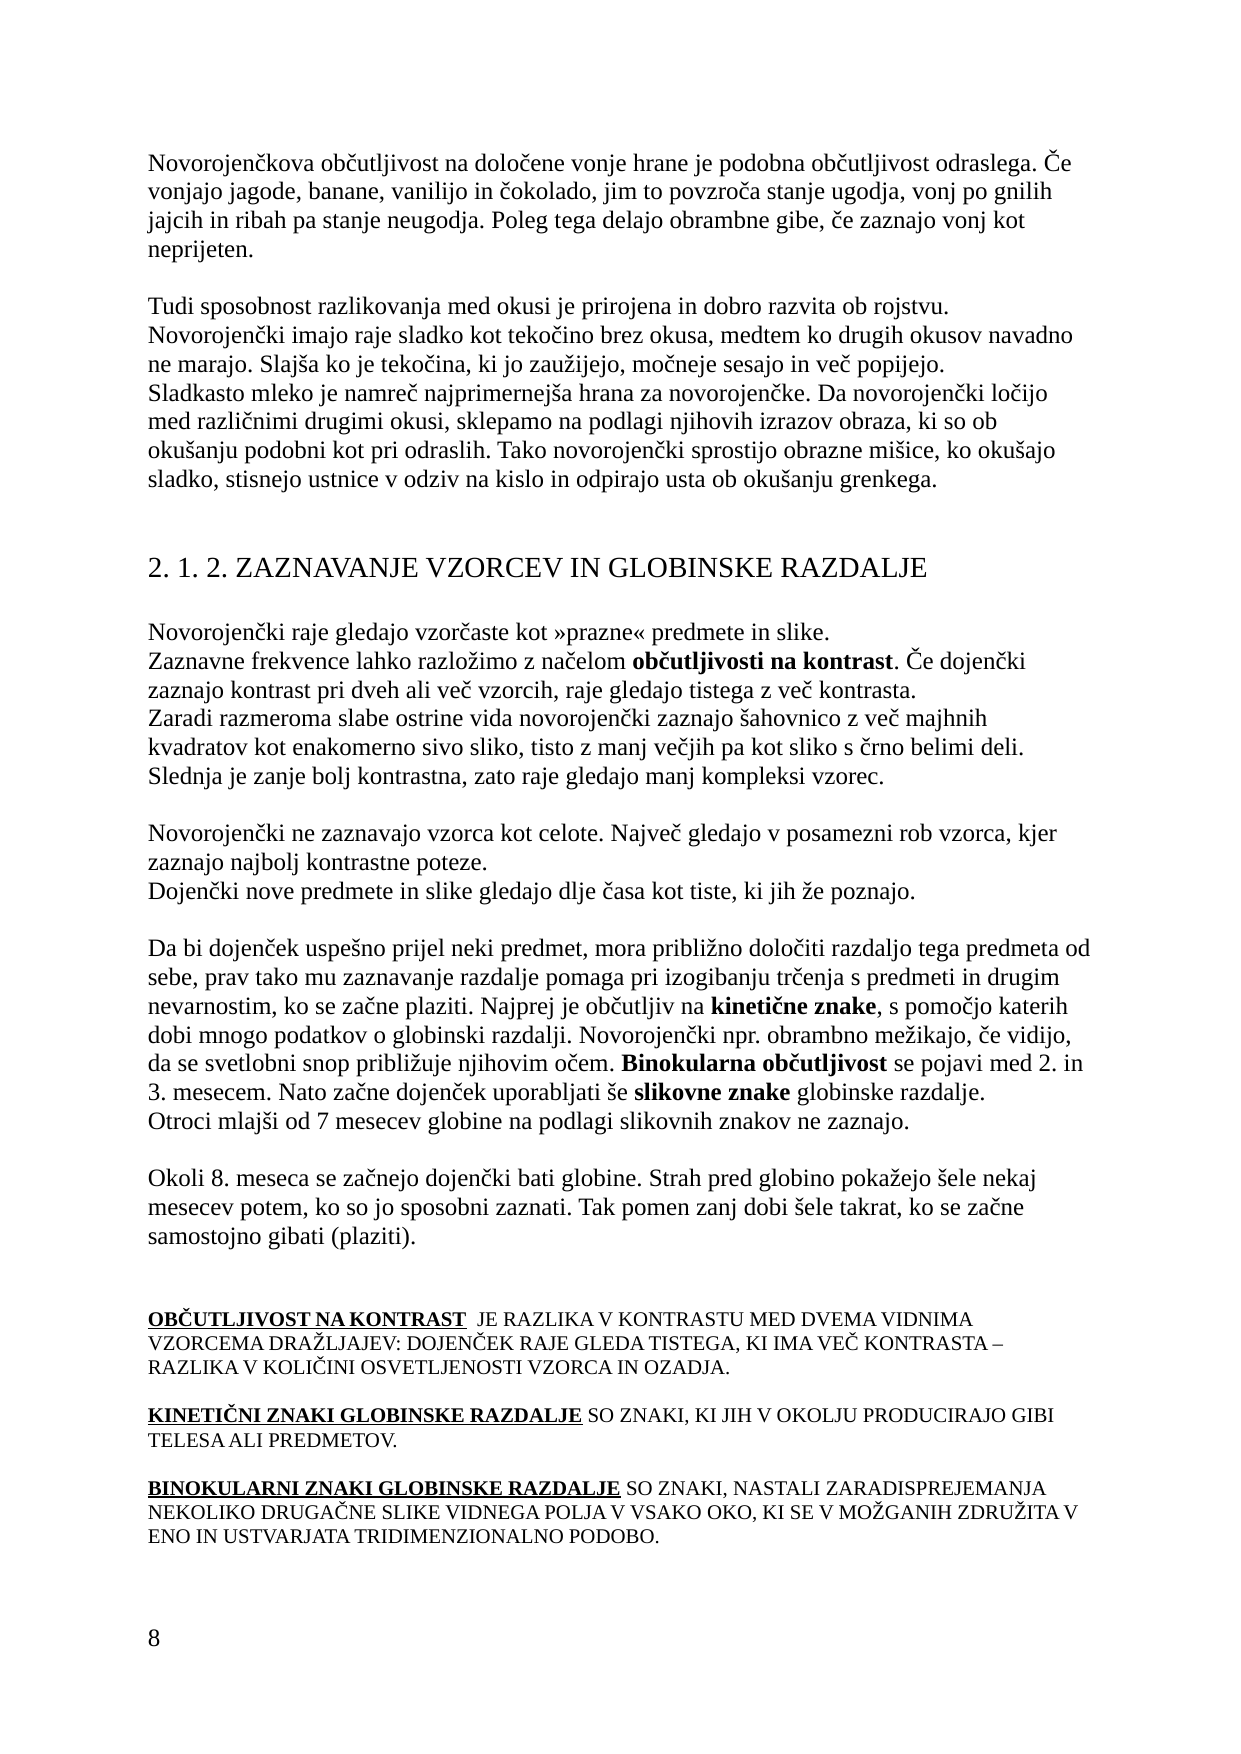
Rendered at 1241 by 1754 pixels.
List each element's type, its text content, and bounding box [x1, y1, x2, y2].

text Da bi dojenček uspešno prijel neki predmet, mora približno določiti razdaljo tega predmeta od sebe, prav tako mu zaznavanje razdalje pomaga pri izogibanju trčenja s predmeti in drugim nevarnostim, ko se začne plaziti. Najprej je občutljiv na kinetične znake, s pomočjo katerih dobi mnogo podatkov o globinski razdalji. Novorojenčki npr. obrambno mežikajo, če vidijo, da se svetlobni snop približuje njihovim očem. Binokularna občutljivost se pojavi med 2. in 3. mesecem. Nato začne dojenček uporabljati še slikovne znake globinske razdalje. [148, 933, 1093, 1106]
text OBČUTLJIVOST NA KONTRAST JE RAZLIKA V KONTRASTU MED DVEMA VIDNIMA VZORCEMA DRAŽLJAJEV: DOJENČEK RAJE GLEDA TISTEGA, KI IMA VEČ KONTRASTA – RAZLIKA V KOLIČINI OSVETLJENOSTI VZORCA IN OZADJA. [148, 1307, 1093, 1379]
text Novorojenčki ne zaznavajo vzorca kot celote. Največ gledajo v posamezni rob vzorca, kjer zaznajo najbolj kontrastne poteze. [148, 818, 1093, 876]
text Dojenčki nove predmete in slike gledajo dlje časa kot tiste, ki jih že poznajo. [148, 876, 1093, 905]
text Zaznavne frekvence lahko razložimo z načelom občutljivosti na kontrast. Če dojenčki zaznajo kontrast pri dveh ali več vzorcih, raje gledajo tistega z več kontrasta. [148, 646, 1093, 703]
text KINETIČNI ZNAKI GLOBINSKE RAZDALJE SO ZNAKI, KI JIH V OKOLJU PRODUCIRAJO GIBI TELESA ALI PREDMETOV. [148, 1403, 1093, 1452]
text Otroci mlajši od 7 mesecev globine na podlagi slikovnih znakov ne zaznajo. [148, 1106, 1093, 1135]
text Novorojenčkova občutljivost na določene vonje hrane je podobna občutljivost odraslega. Če vonjajo jagode, banane, vanilijo in čokolado, jim to povzroča stanje ugodja, vonj po gnilih jajcih in ribah pa stanje neugodja. Poleg tega delajo obrambne gibe, če zaznajo vonj kot neprijeten. [148, 148, 1093, 263]
text Zaradi razmeroma slabe ostrine vida novorojenčki zaznajo šahovnico z več majhnih kvadratov kot enakomerno sivo sliko, tisto z manj večjih pa kot sliko s črno belimi deli. Slednja je zanje bolj kontrastna, zato raje gledajo manj kompleksi vzorec. [148, 703, 1093, 790]
text BINOKULARNI ZNAKI GLOBINSKE RAZDALJE SO ZNAKI, NASTALI ZARADISPREJEMANJA NEKOLIKO DRUGAČNE SLIKE VIDNEGA POLJA V VSAKO OKO, KI SE V MOŽGANIH ZDRUŽITA V ENO IN USTVARJATA TRIDIMENZIONALNO PODOBO. [148, 1476, 1093, 1548]
text Novorojenčki raje gledajo vzorčaste kot »prazne« predmete in slike. [148, 617, 1093, 646]
text Okoli 8. meseca se začnejo dojenčki bati globine. Strah pred globino pokažejo šele nekaj mesecev potem, ko so jo sposobni zaznati. Tak pomen zanj dobi šele takrat, ko se začne samostojno gibati (plaziti). [148, 1163, 1093, 1250]
text Sladkasto mleko je namreč najprimernejša hrana za novorojenčke. Da novorojenčki ločijo med različnimi drugimi okusi, sklepamo na podlagi njihovih izrazov obraza, ki so ob okušanju podobni kot pri odraslih. Tako novorojenčki sprostijo obrazne mišice, ko okušajo sladko, stisnejo ustnice v odziv na kislo in odpirajo usta ob okušanju grenkega. [148, 378, 1093, 493]
text 2. 1. 2. ZAZNAVANJE VZORCEV IN GLOBINSKE RAZDALJE [148, 550, 1093, 584]
text Tudi sposobnost razlikovanja med okusi je prirojena in dobro razvita ob rojstvu. Novorojenčki imajo raje sladko kot tekočino brez okusa, medtem ko drugih okusov navadno ne marajo. Slajša ko je tekočina, ki jo zaužijejo, močneje sesajo in več popijejo. [148, 291, 1093, 378]
